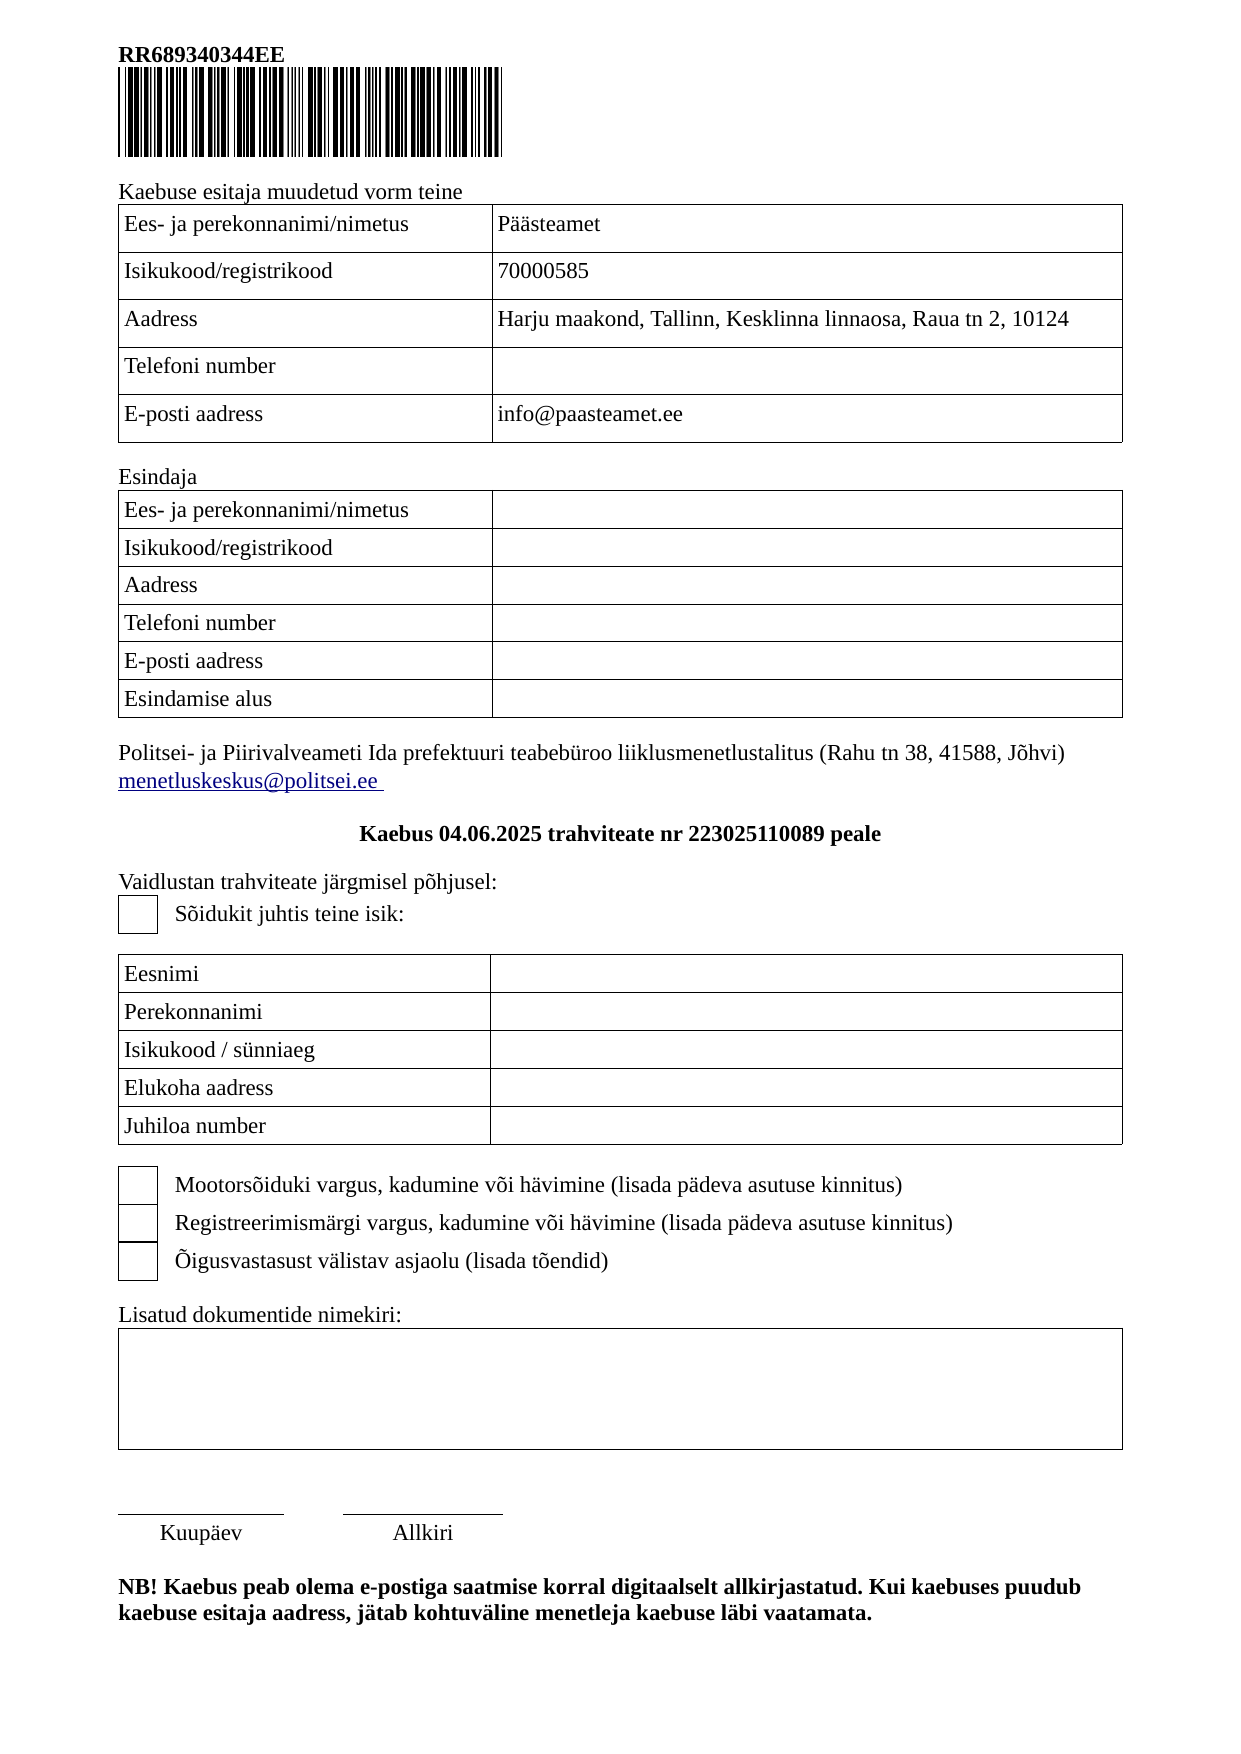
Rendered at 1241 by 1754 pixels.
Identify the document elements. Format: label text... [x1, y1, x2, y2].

table_header Päästeamet [493, 205, 1122, 252]
table_header Eesnimi [119, 955, 490, 992]
table_cell E-posti aadress [119, 395, 492, 442]
table_header Ees- ja perekonnanimi/nimetus [119, 205, 492, 252]
table_cell Esindamise alus [119, 680, 492, 717]
text Lisatud dokumentide nimekiri: [118, 1301, 1122, 1327]
table_cell Perekonnanimi [119, 993, 490, 1030]
picture [118, 67, 502, 157]
table_cell Kuupäev [118, 1515, 284, 1552]
table_cell Harju maakond, Tallinn, Kesklinna linnaosa, Raua tn 2, 10124 [493, 300, 1122, 347]
table_header [118, 1476, 284, 1514]
table_cell Allkiri [343, 1515, 502, 1552]
table_header [343, 1476, 502, 1514]
table_header Sõidukit juhtis teine isik: [158, 895, 1122, 933]
table_header [119, 1167, 157, 1203]
table_header Mootorsõiduki vargus, kadumine või hävimine (lisada pädeva asutuse kinnitus) [158, 1166, 1122, 1203]
table_header Ees- ja perekonnanimi/nimetus [119, 491, 492, 528]
table_cell [493, 680, 1122, 717]
table_cell Telefoni number [119, 605, 492, 641]
table_header [493, 491, 1122, 528]
table_cell Elukoha aadress [119, 1069, 490, 1106]
table_cell Isikukood/registrikood [119, 253, 492, 299]
table_cell Juhiloa number [119, 1107, 490, 1144]
table_cell [493, 605, 1122, 641]
table_cell [493, 348, 1122, 394]
table_cell info@paasteamet.ee [493, 395, 1122, 442]
table_header [119, 896, 157, 933]
text Kaebuse esitaja muudetud vorm teine [118, 178, 1122, 204]
table_cell [493, 529, 1122, 566]
table_cell Telefoni number [119, 348, 492, 394]
text RR689340344EE [118, 41, 1122, 68]
table_header [119, 1243, 157, 1279]
table_header [491, 955, 1122, 992]
table_header Õigusvastasust välistav asjaolu (lisada tõendid) [158, 1242, 1122, 1279]
table_cell [493, 567, 1122, 603]
table_header [119, 1205, 157, 1241]
table_cell Aadress [119, 567, 492, 603]
table_cell [491, 1031, 1122, 1068]
table_cell Aadress [119, 300, 492, 347]
table_cell Isikukood/registrikood [119, 529, 492, 566]
table_cell E-posti aadress [119, 642, 492, 679]
table_header [119, 1329, 1122, 1449]
text NB! Kaebus peab olema e-postiga saatmise korral digitaalselt allkirjastatud. Kui kaebuses puudub kaebuse esitaja aadress, jätab kohtuväline menetleja kaebuse läbi vaatamata. [118, 1573, 1122, 1626]
table_cell Isikukood / sünniaeg [119, 1031, 490, 1068]
text Kaebus 04.06.2025 trahviteate nr 223025110089 peale [118, 820, 1122, 847]
text Politsei- ja Piirivalveameti Ida prefektuuri teabebüroo liiklusmenetlustalitus (Rahu tn 38, 41588, Jõhvi) menetluskeskus@politsei.ee [118, 739, 1122, 794]
table_cell [493, 642, 1122, 679]
table_cell [491, 993, 1122, 1030]
table_cell [284, 1514, 343, 1552]
table_header Registreerimismärgi vargus, kadumine või hävimine (lisada pädeva asutuse kinnitus) [158, 1204, 1122, 1241]
table_header [284, 1476, 343, 1514]
table_cell [491, 1107, 1122, 1144]
table_cell 70000585 [493, 253, 1122, 299]
text Vaidlustan trahviteate järgmisel põhjusel: [118, 868, 1122, 895]
table_cell [491, 1069, 1122, 1106]
text Esindaja [118, 463, 1122, 490]
